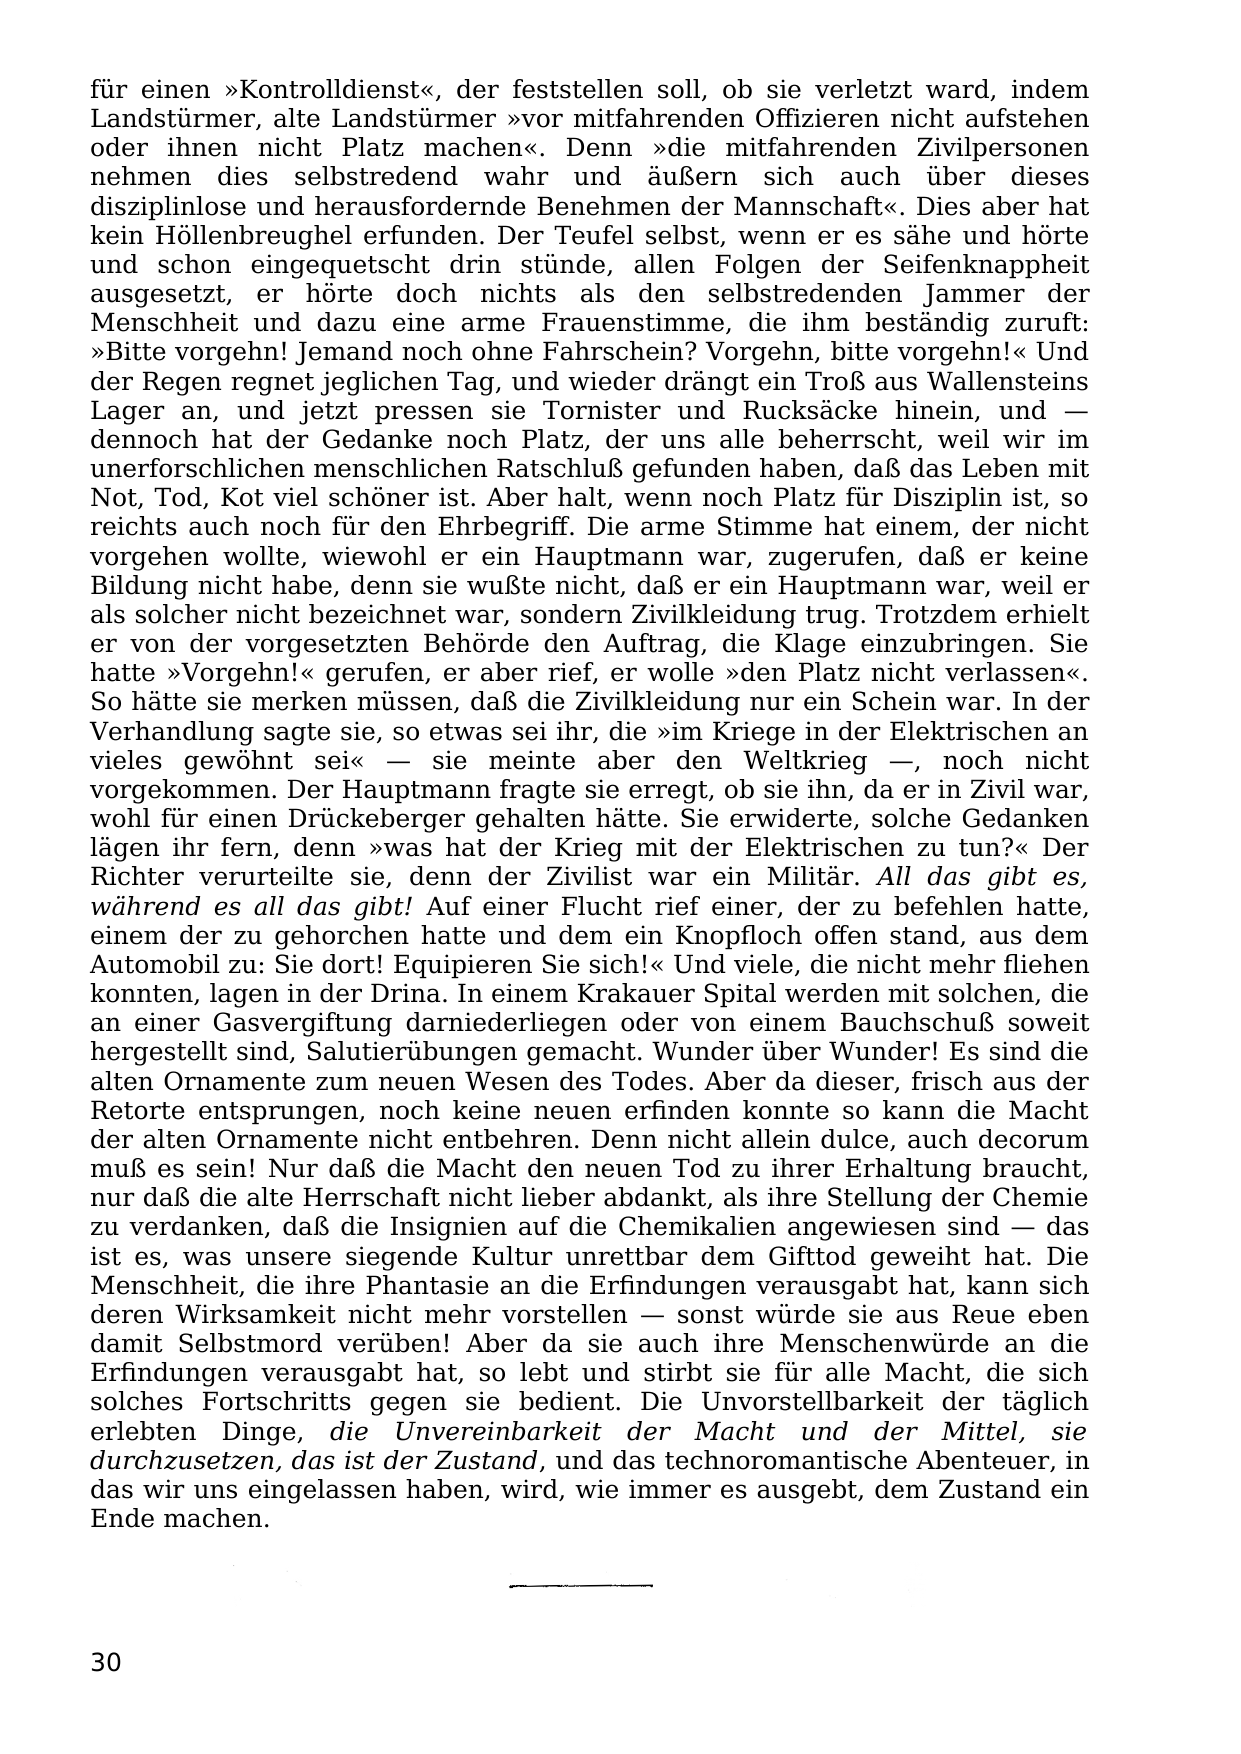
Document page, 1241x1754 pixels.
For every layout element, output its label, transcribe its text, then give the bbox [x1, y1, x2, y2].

text für einen »Kontrolldienst«, der feststellen soll, ob sie verletzt ward, indem Landstürmer, alte Landstürmer »vor mitfahrenden Offizieren nicht aufstehen oder ihnen nicht Platz machen«. Denn »die mitfahrenden Zivilpersonen nehmen dies selbstredend wahr und äußern sich auch über dieses disziplinlose und herausfordernde Benehmen der Mannschaft«. Dies aber hat kein Höllenbreughel erfunden. Der Teufel selbst, wenn er es sähe und hörte und schon eingequetscht drin stünde, allen Folgen der Seifenknappheit ausgesetzt, er hörte doch nichts als den selbstredenden Jammer der Menschheit und dazu eine arme Frauenstimme, die ihm beständig zuruft: »Bitte vorgehn! Jemand noch ohne Fahrschein? Vorgehn, bitte vorgehn!« Und der Regen regnet jeglichen Tag, und wieder drängt ein Troß aus Wallensteins Lager an, und jetzt pressen sie Tornister und Rucksäcke hinein, und — dennoch hat der Gedanke noch Platz, der uns alle beherrscht, weil wir im unerforschlichen menschlichen Ratschluß gefunden haben, daß das Leben mit Not, Tod, Kot viel schöner ist. Aber halt, wenn noch Platz für Disziplin ist, so reichts auch noch für den Ehrbegriff. Die arme Stimme hat einem, der nicht vorgehen wollte, wiewohl er ein Hauptmann war, zugerufen, daß er keine Bildung nicht habe, denn sie wußte nicht, daß er ein Hauptmann war, weil er als solcher nicht bezeichnet war, sondern Zivilkleidung trug. Trotzdem erhielt er von der vorgesetzten Behörde den Auftrag, die Klage einzubringen. Sie hatte »Vorgehn!« gerufen, er aber rief, er wolle »den Platz nicht verlassen«. So hätte sie merken müssen, daß die Zivilkleidung nur ein Schein war. In der Verhandlung sagte sie, so etwas sei ihr, die »im Kriege in der Elektrischen an vieles gewöhnt sei« — sie meinte aber den Weltkrieg —, noch nicht vorgekommen. Der Hauptmann fragte sie erregt, ob sie ihn, da er in Zivil war, wohl für einen Drückeberger gehalten hätte. Sie erwiderte, solche Gedanken lägen ihr fern, denn »was hat der Krieg mit der Elektrischen zu tun?« Der Richter verurteilte sie, denn der Zivilist war ein Militär. All das gibt es, während es all das gibt! Auf einer Flucht rief einer, der zu befehlen hatte, einem der zu gehorchen hatte und dem ein Knopfloch offen stand, aus dem Automobil zu: Sie dort! Equipieren Sie sich!« Und viele, die nicht mehr fliehen konnten, lagen in der Drina. In einem Krakauer Spital werden mit solchen, die an einer Gasvergiftung darniederliegen oder von einem Bauchschuß soweit hergestellt sind, Salutierübungen gemacht. Wunder über Wunder! Es sind die alten Ornamente zum neuen Wesen des Todes. Aber da dieser, frisch aus der Retorte entsprungen, noch keine neuen erfinden konnte so kann die Macht der alten Ornamente nicht entbehren. Denn nicht allein dulce, auch decorum muß es sein! Nur daß die Macht den neuen Tod zu ihrer Erhaltung braucht, nur daß die alte Herrschaft nicht lieber abdankt, als ihre Stellung der Chemie zu verdanken, daß die Insignien auf die Chemikalien angewiesen sind — das ist es, was unsere siegende Kultur unrettbar dem Gifttod geweiht hat. Die Menschheit, die ihre Phantasie an die Erfindungen verausgabt hat, kann sich deren Wirksamkeit nicht mehr vorstellen — sonst würde sie aus Reue eben damit Selbstmord verüben! Aber da sie auch ihre Menschenwürde an die Erfindungen verausgabt hat, so lebt und stirbt sie für alle Macht, die sich solches Fortschritts gegen sie bedient. Die Unvorstellbarkeit der täglich erlebten Dinge, die Unvereinbarkeit der Macht und der Mittel, sie durchzusetzen, das ist der Zustand, und das technoromantische Abenteuer, in das wir uns eingelassen haben, wird, wie immer es ausgebt, dem Zustand ein Ende machen. [90, 75, 1091, 1533]
picture [230, 1562, 951, 1607]
